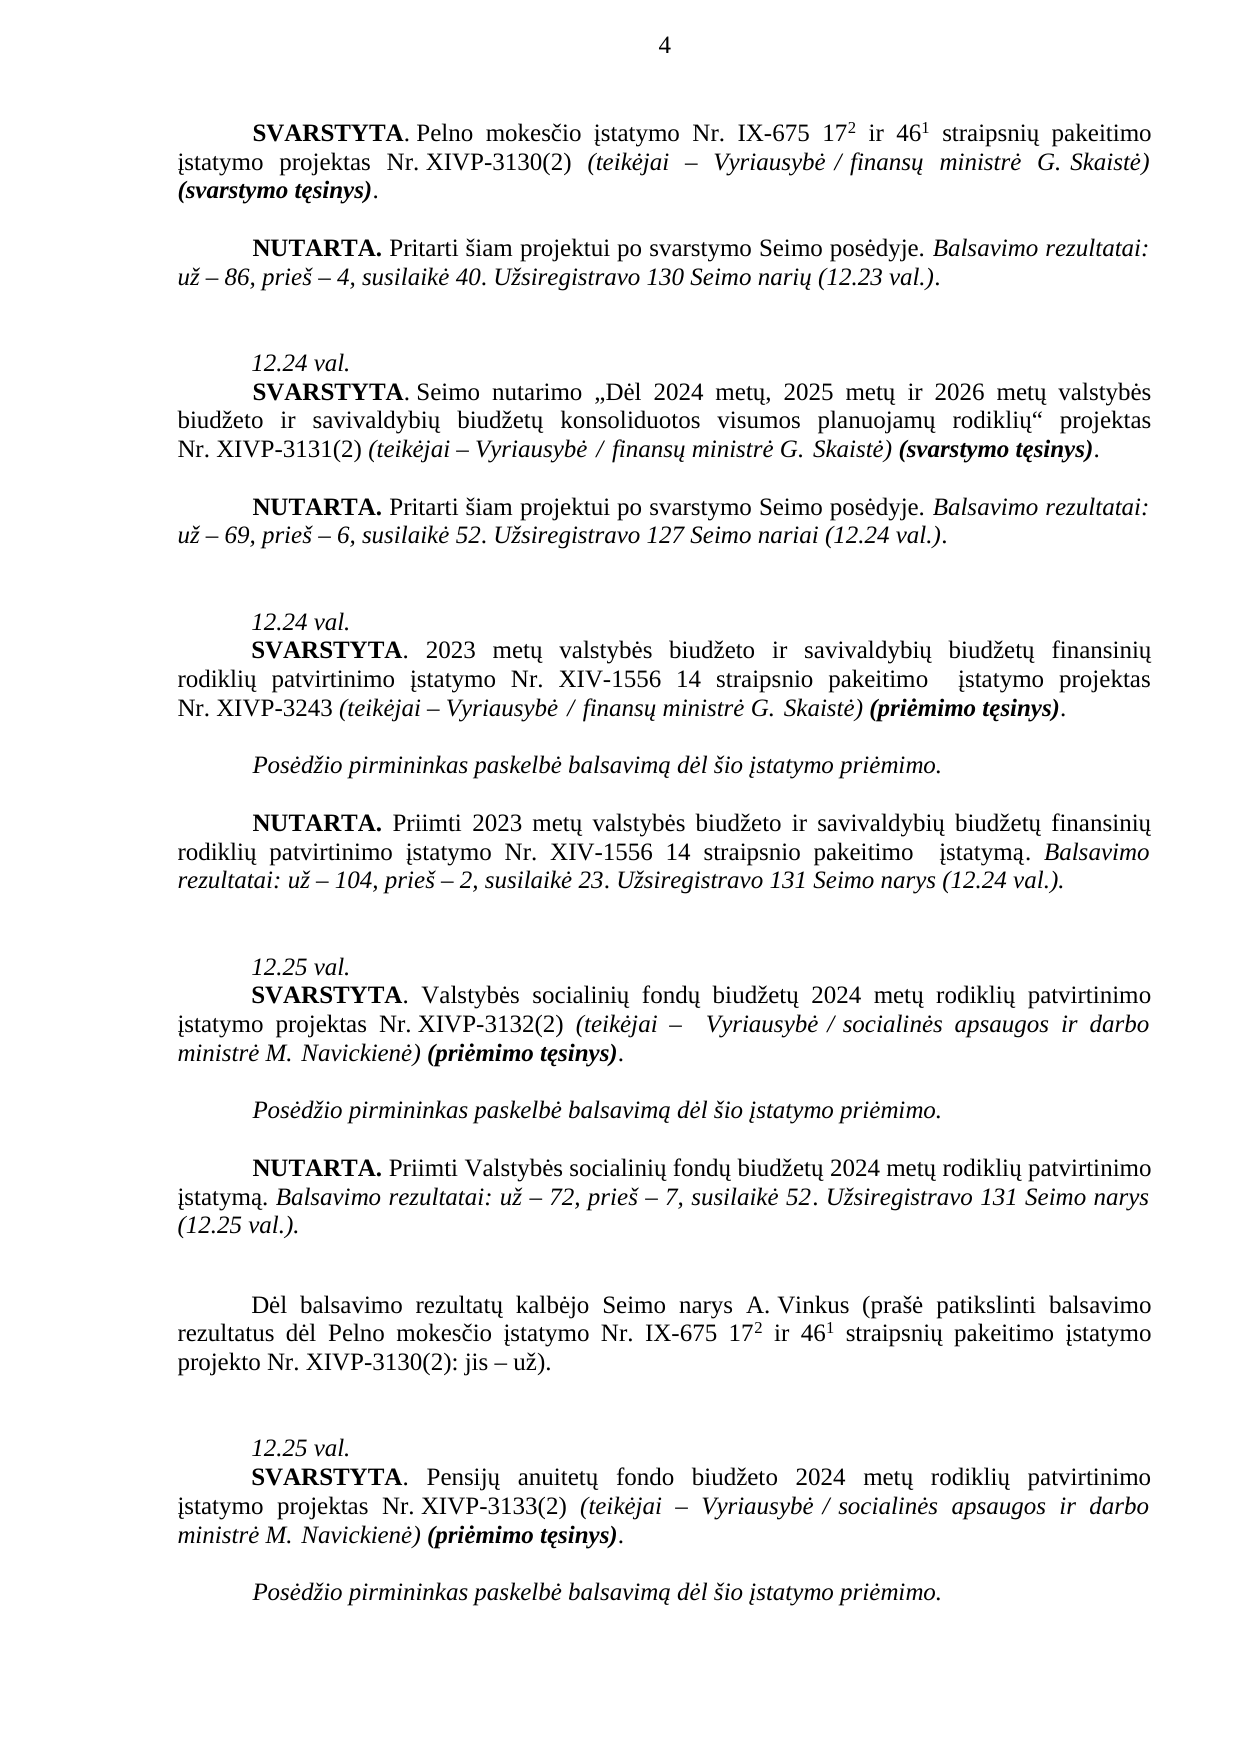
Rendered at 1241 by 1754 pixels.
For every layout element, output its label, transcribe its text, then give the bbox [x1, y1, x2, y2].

text 12.24 val. [177, 348, 1152, 377]
text Dėl balsavimo rezultatų kalbėjo Seimo narys A. Vinkus (prašė patikslinti balsavimo rezultatus dėl Pelno mokesčio įstatymo Nr. IX-675 172 ir 461 straipsnių pakeitimo įstatymo projekto Nr. XIVP-3130(2): jis – už). [177, 1290, 1152, 1376]
text SVARSTYTA. Pelno mokesčio įstatymo Nr. IX-675 172 ir 461 straipsnių pakeitimo įstatymo projektas Nr. XIVP-3130(2) (teikėjai – Vyriausybė / finansų ministrė G. Skaistė) (svarstymo tęsinys). [177, 118, 1152, 204]
text NUTARTA. Priimti Valstybės socialinių fondų biudžetų 2024 metų rodiklių patvirtinimo įstatymą. Balsavimo rezultatai: už – 72, prieš – 7, susilaikė 52. Užsiregistravo 131 Seimo narys (12.25 val.). [177, 1153, 1152, 1239]
text NUTARTA. Pritarti šiam projektui po svarstymo Seimo posėdyje. Balsavimo rezultatai: už – 86, prieš – 4, susilaikė 40. Užsiregistravo 130 Seimo narių (12.23 val.). [177, 233, 1152, 291]
text Posėdžio pirmininkas paskelbė balsavimą dėl šio įstatymo priėmimo. [177, 1577, 1152, 1606]
text Posėdžio pirmininkas paskelbė balsavimą dėl šio įstatymo priėmimo. [177, 751, 1152, 779]
text SVARSTYTA. Valstybės socialinių fondų biudžetų 2024 metų rodiklių patvirtinimo įstatymo projektas Nr. XIVP-3132(2) (teikėjai – Vyriausybė / socialinės apsaugos ir darbo ministrė M. Navickienė) (priėmimo tęsinys). [177, 981, 1152, 1067]
text 12.24 val. [177, 607, 1152, 636]
text Posėdžio pirmininkas paskelbė balsavimą dėl šio įstatymo priėmimo. [177, 1096, 1152, 1124]
text SVARSTYTA. 2023 metų valstybės biudžeto ir savivaldybių biudžetų finansinių rodiklių patvirtinimo įstatymo Nr. XIV-1556 14 straipsnio pakeitimo įstatymo projektas Nr. XIVP-3243 (teikėjai – Vyriausybė / finansų ministrė G. Skaistė) (priėmimo tęsinys). [177, 636, 1152, 722]
text SVARSTYTA. Pensijų anuitetų fondo biudžeto 2024 metų rodiklių patvirtinimo įstatymo projektas Nr. XIVP-3133(2) (teikėjai – Vyriausybė / socialinės apsaugos ir darbo ministrė M. Navickienė) (priėmimo tęsinys). [177, 1462, 1152, 1548]
text NUTARTA. Priimti 2023 metų valstybės biudžeto ir savivaldybių biudžetų finansinių rodiklių patvirtinimo įstatymo Nr. XIV-1556 14 straipsnio pakeitimo įstatymą. Balsavimo rezultatai: už – 104, prieš – 2, susilaikė 23. Užsiregistravo 131 Seimo narys (12.24 val.). [177, 808, 1152, 894]
text SVARSTYTA. Seimo nutarimo „Dėl 2024 metų, 2025 metų ir 2026 metų valstybės biudžeto ir savivaldybių biudžetų konsoliduotos visumos planuojamų rodiklių“ projektas Nr. XIVP-3131(2) (teikėjai – Vyriausybė / finansų ministrė G. Skaistė) (svarstymo tęsinys). [177, 377, 1152, 463]
text NUTARTA. Pritarti šiam projektui po svarstymo Seimo posėdyje. Balsavimo rezultatai: už – 69, prieš – 6, susilaikė 52. Užsiregistravo 127 Seimo nariai (12.24 val.). [177, 492, 1152, 549]
text 12.25 val. [177, 1433, 1152, 1462]
text 12.25 val. [177, 952, 1152, 981]
